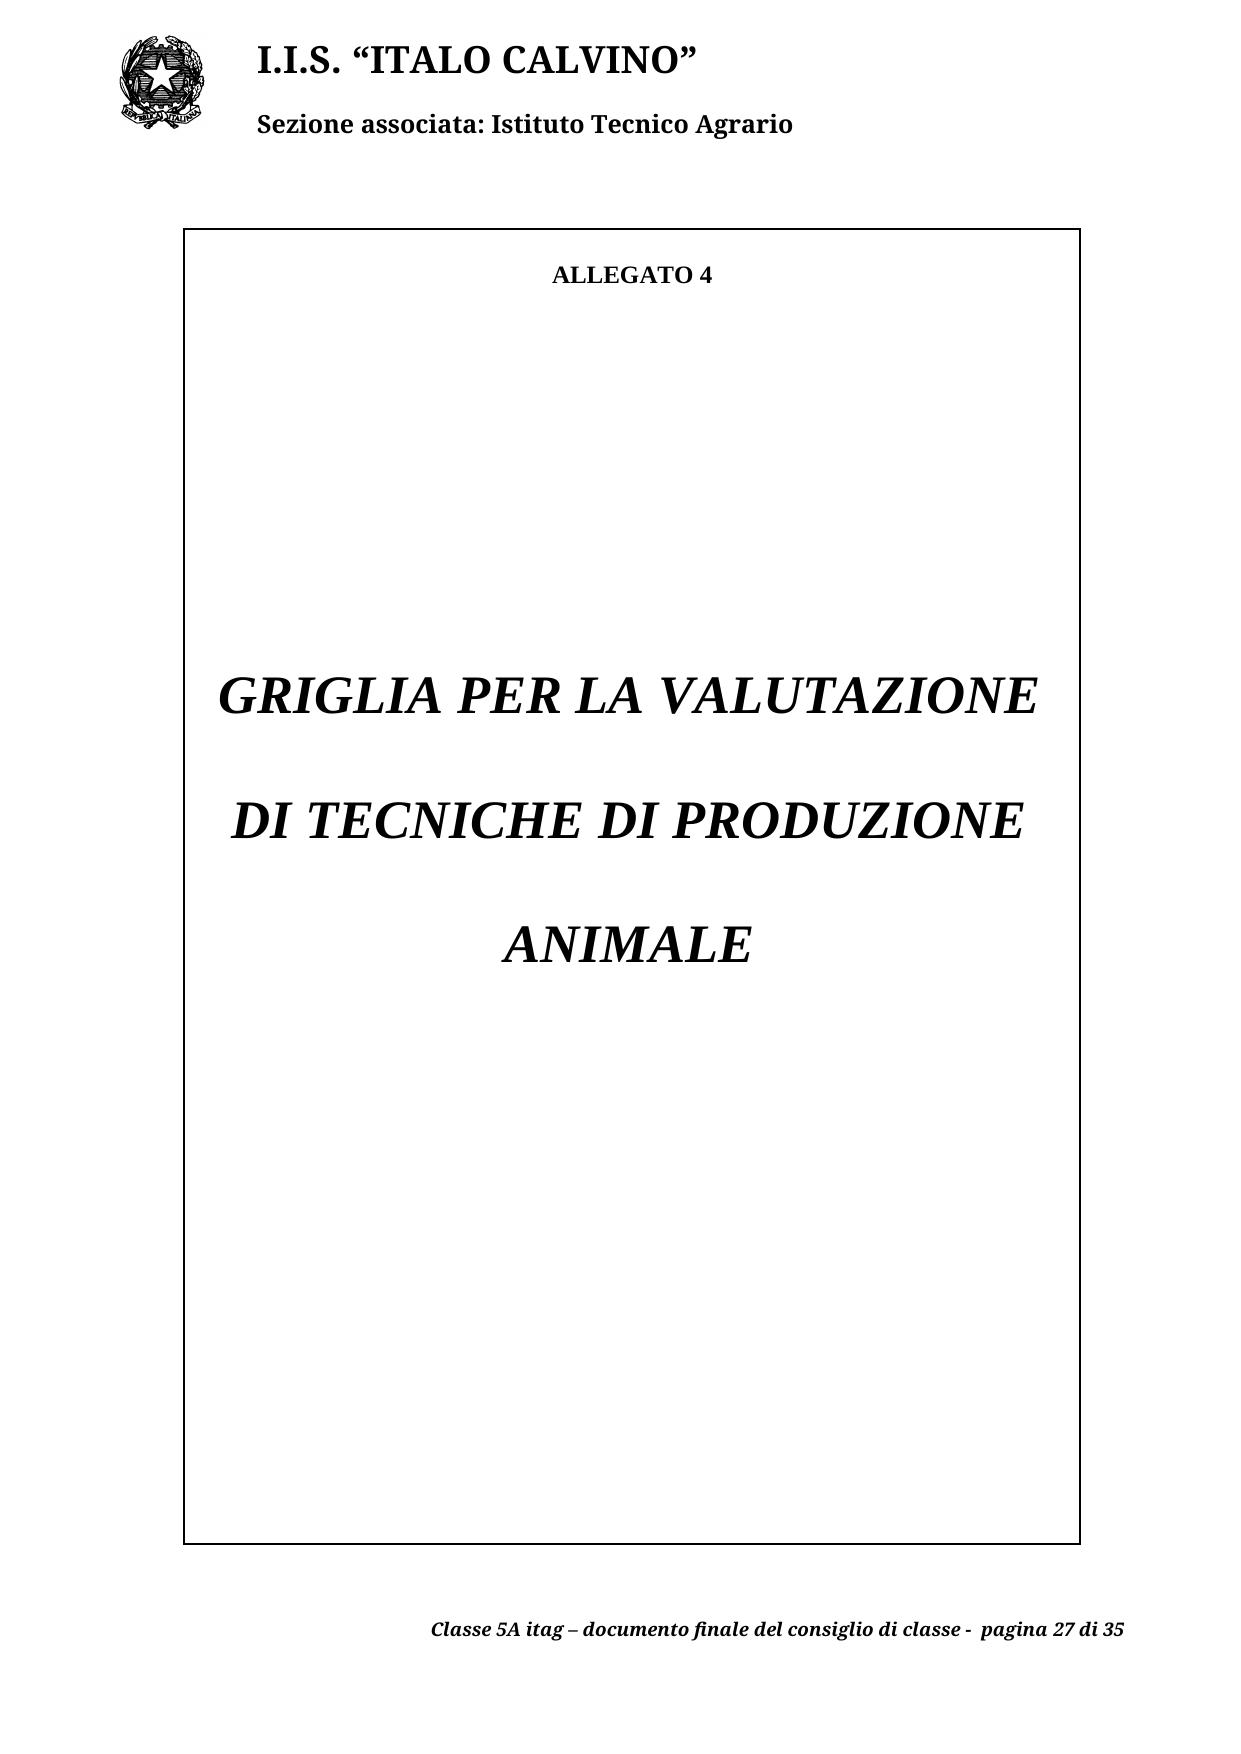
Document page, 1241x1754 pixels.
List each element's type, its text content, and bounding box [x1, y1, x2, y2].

text GRIGLIA PER LA VALUTAZIONE DI TECNICHE DI PRODUZIONE ANIMALE [185, 659, 1079, 974]
text ALLEGATO 4 [185, 257, 1079, 289]
